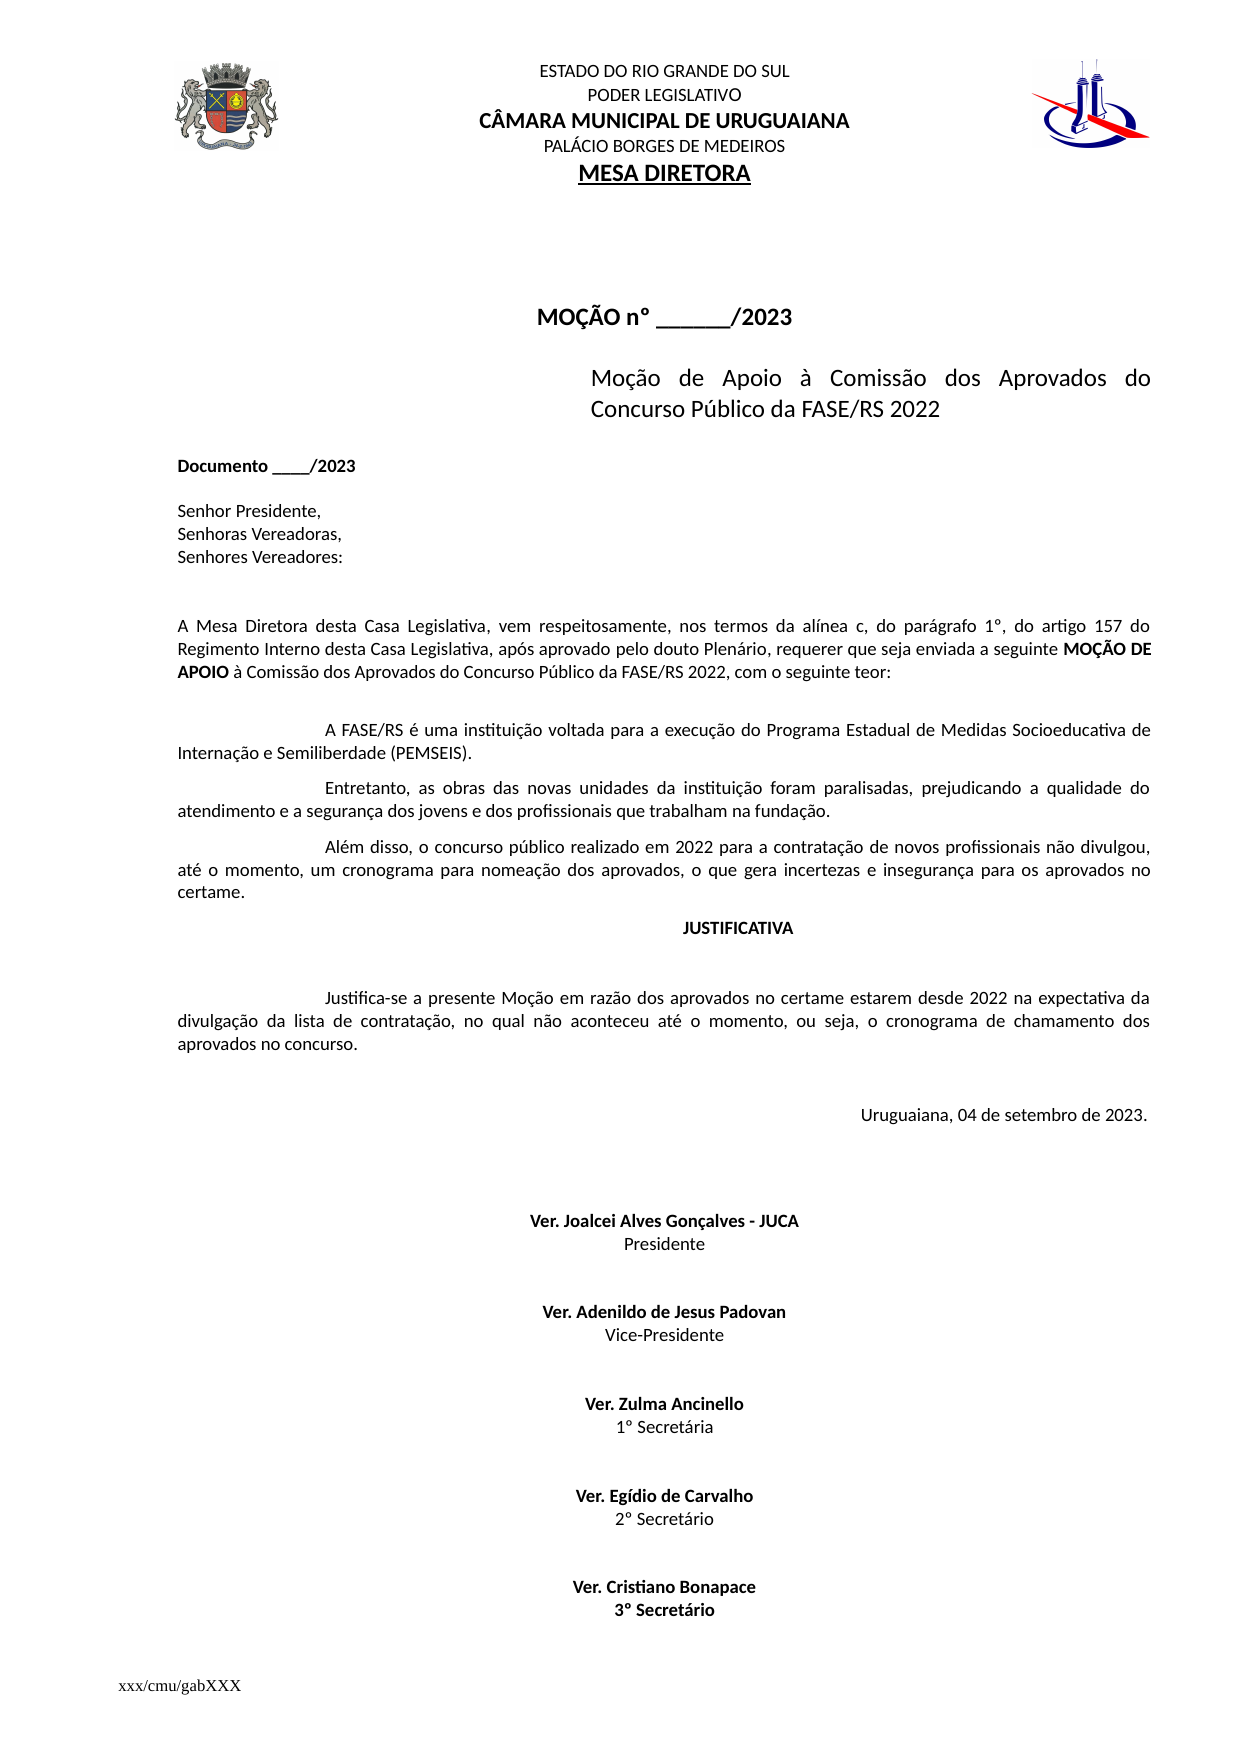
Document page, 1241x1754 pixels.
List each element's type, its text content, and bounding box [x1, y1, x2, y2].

text Vice-Presidente [177, 1323, 1152, 1346]
text Ver. Egídio de Carvalho [177, 1484, 1152, 1507]
text Senhores Vereadores: [177, 546, 1152, 568]
text 3º Secretário [177, 1598, 1152, 1621]
text Senhor Presidente, [177, 500, 1152, 523]
text Ver. Adenildo de Jesus Padovan [177, 1301, 1152, 1323]
picture [1031, 59, 1150, 148]
text 2º Secretário [177, 1507, 1152, 1530]
text Senhoras Vereadoras, [177, 523, 1152, 546]
text Presidente [177, 1232, 1152, 1255]
text MOÇÃO nº ______/2023 [177, 301, 1152, 332]
picture [174, 61, 280, 151]
text Ver. Cristiano Bonapace [177, 1576, 1152, 1598]
text 1º Secretária [177, 1415, 1152, 1438]
text Documento ____/2023 [177, 454, 1152, 477]
text Moção de Apoio à Comissão dos Aprovados do Concurso Público da FASE/RS 2022 [591, 362, 1152, 423]
text Entretanto, as obras das novas unidades da instituição foram paralisadas, prejudicando a qualidade do atendimento e a segurança dos jovens e dos profissionais que trabalham na fundação. [177, 777, 1152, 822]
text Além disso, o concurso público realizado em 2022 para a contratação de novos profissionais não divulgou, até o momento, um cronograma para nomeação dos aprovados, o que gera incertezas e insegurança para os aprovados no certame. [177, 835, 1152, 903]
text Ver. Zulma Ancinello [177, 1392, 1152, 1415]
text Ver. Joalcei Alves Gonçalves - JUCA [177, 1209, 1152, 1232]
text A FASE/RS é uma instituição voltada para a execução do Programa Estadual de Medidas Socioeducativa de Internação e Semiliberdade (PEMSEIS). [177, 718, 1152, 764]
text Justifica-se a presente Moção em razão dos aprovados no certame estarem desde 2022 na expectativa da divulgação da lista de contratação, no qual não aconteceu até o momento, ou seja, o cronograma de chamamento dos aprovados no concurso. [177, 987, 1152, 1055]
text JUSTIFICATIVA [177, 916, 1152, 939]
text A Mesa Diretora desta Casa Legislativa, vem respeitosamente, nos termos da alínea c, do parágrafo 1º, do artigo 157 do Regimento Interno desta Casa Legislativa, após aprovado pelo douto Plenário, requerer que seja enviada a seguinte MOÇÃO de Apoio à Comissão dos Aprovados do Concurso Público da FASE/RS 2022, com o seguinte teor: [177, 614, 1152, 683]
text Uruguaiana, 04 de setembro de 2023. [177, 1103, 1152, 1126]
